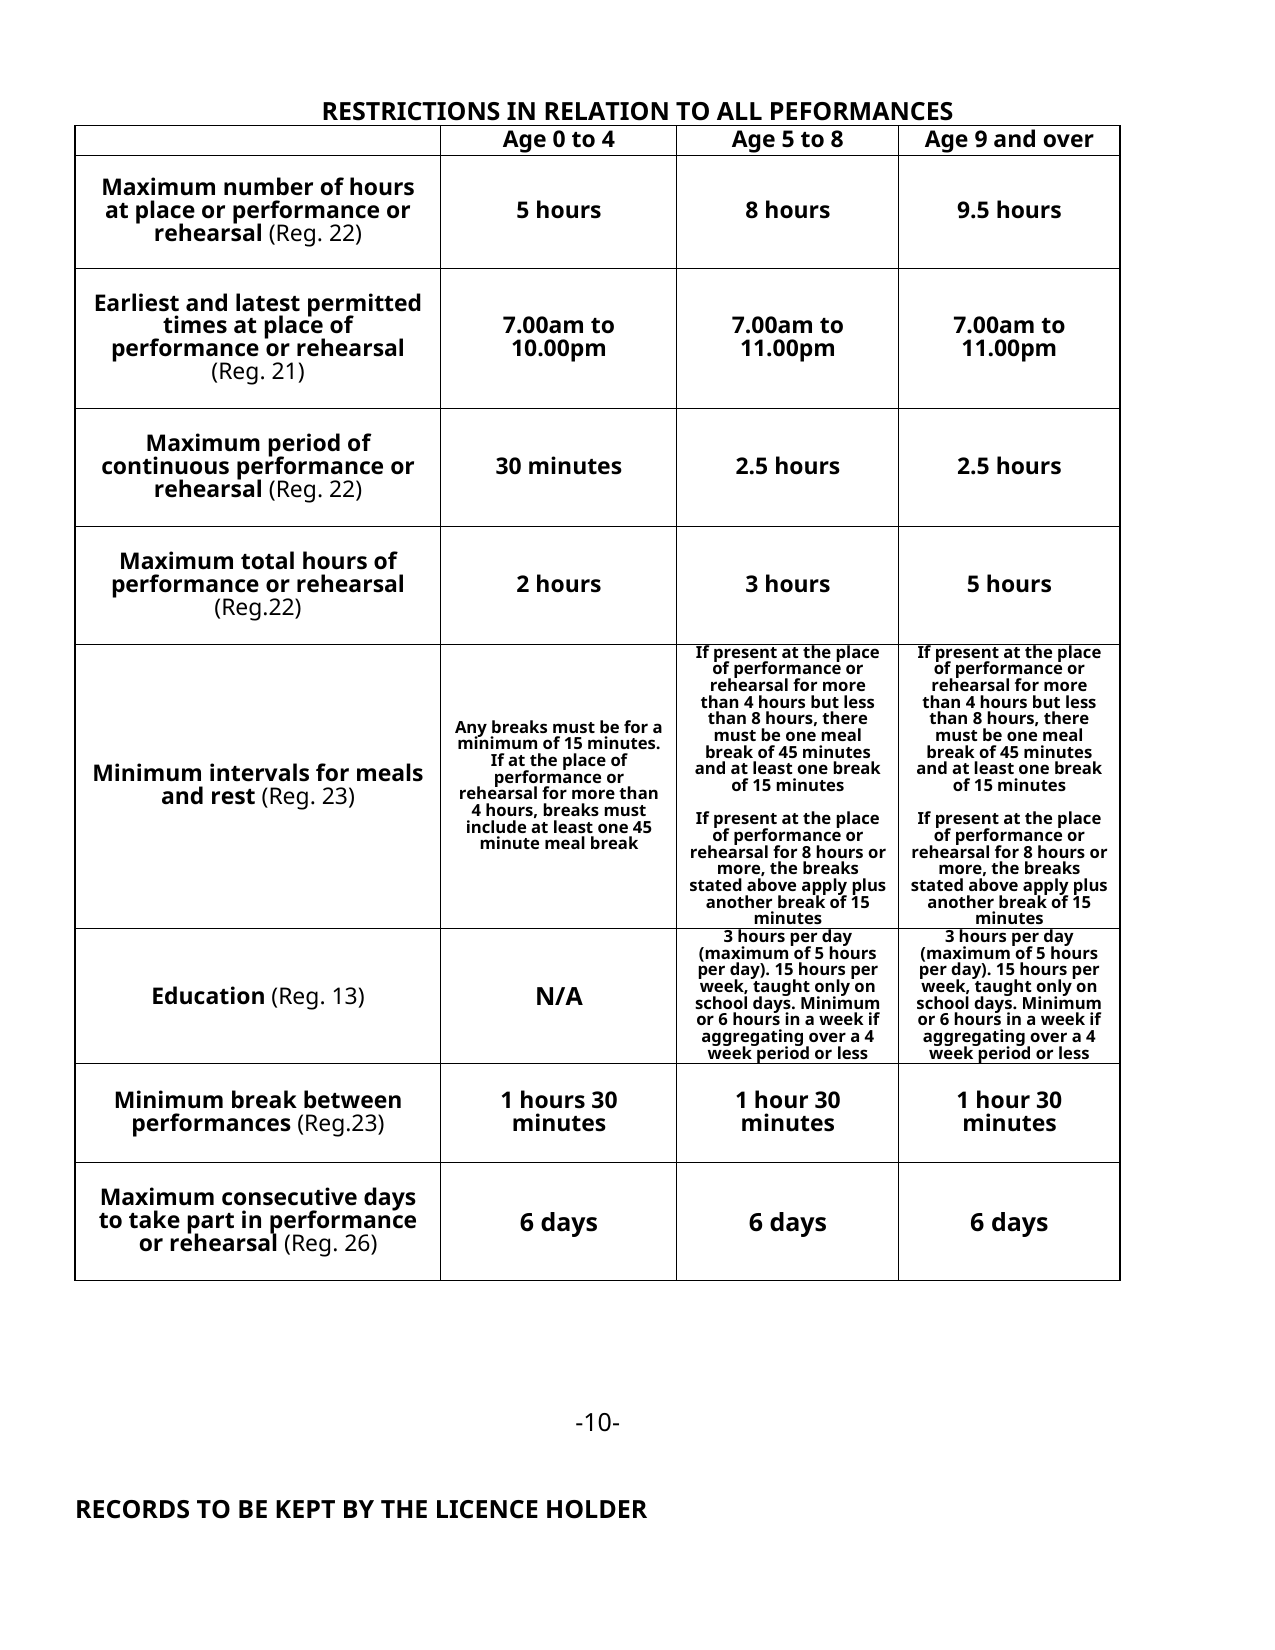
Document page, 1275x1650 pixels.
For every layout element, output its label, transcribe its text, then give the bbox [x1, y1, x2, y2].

table_cell If present at the place of performance or rehearsal for more than 4 hours but less than 8 hours, there must be one meal break of 45 minutes and at least one break of 15 minutes If present at the place of performance or rehearsal for 8 hours or more, the breaks stated above apply plus another break of 15 minutes [899, 645, 1119, 928]
table_cell 6 days [899, 1163, 1119, 1280]
table_cell 2 hours [441, 527, 676, 644]
table_cell 6 days [677, 1163, 898, 1280]
table_cell 8 hours [677, 156, 898, 268]
table_header Age 5 to 8 [677, 126, 898, 155]
table_cell Earliest and latest permitted times at place of performance or rehearsal (Reg. 21) [76, 269, 440, 408]
table_cell 6 days [441, 1163, 676, 1280]
table_cell 30 minutes [441, 409, 676, 526]
table_cell 7.00am to 11.00pm [677, 269, 898, 408]
table_cell Maximum number of hours at place or performance or rehearsal (Reg. 22) [76, 156, 440, 268]
table_cell 2.5 hours [899, 409, 1119, 526]
table_cell 7.00am to 10.00pm [441, 269, 676, 408]
table_cell 3 hours [677, 527, 898, 644]
table_cell 5 hours [441, 156, 676, 268]
table_cell Maximum period of continuous performance or rehearsal (Reg. 22) [76, 409, 440, 526]
table_header [76, 126, 440, 155]
table_cell 2.5 hours [677, 409, 898, 526]
text RESTRICTIONS IN RELATION TO ALL PEFORMANCES [75, 100, 1200, 125]
table_cell 5 hours [899, 527, 1119, 644]
table_cell Education (Reg. 13) [76, 929, 440, 1062]
table_cell Maximum total hours of performance or rehearsal (Reg.22) [76, 527, 440, 644]
table_cell 1 hours 30 minutes [441, 1064, 676, 1162]
table_cell 3 hours per day (maximum of 5 hours per day). 15 hours per week, taught only on school days. Minimum or 6 hours in a week if aggregating over a 4 week period or less [677, 929, 898, 1062]
table_cell Maximum consecutive days to take part in performance or rehearsal (Reg. 26) [76, 1163, 440, 1280]
table_cell 1 hour 30 minutes [899, 1064, 1119, 1162]
text RECORDS TO BE KEPT BY THE LICENCE HOLDER [75, 1492, 1200, 1526]
table_header Age 9 and over [899, 126, 1119, 155]
table_cell Minimum break between performances (Reg.23) [76, 1064, 440, 1162]
table_header Age 0 to 4 [441, 126, 676, 155]
table_cell 3 hours per day (maximum of 5 hours per day). 15 hours per week, taught only on school days. Minimum or 6 hours in a week if aggregating over a 4 week period or less [899, 929, 1119, 1062]
table_cell 9.5 hours [899, 156, 1119, 268]
table_cell Any breaks must be for a minimum of 15 minutes. If at the place of performance or rehearsal for more than 4 hours, breaks must include at least one 45 minute meal break [441, 645, 676, 928]
table_cell 7.00am to 11.00pm [899, 269, 1119, 408]
table_cell Minimum intervals for meals and rest (Reg. 23) [76, 645, 440, 928]
table_cell If present at the place of performance or rehearsal for more than 4 hours but less than 8 hours, there must be one meal break of 45 minutes and at least one break of 15 minutes If present at the place of performance or rehearsal for 8 hours or more, the breaks stated above apply plus another break of 15 minutes [677, 645, 898, 928]
table_cell 1 hour 30 minutes [677, 1064, 898, 1162]
table_cell -10- [75, 1281, 1120, 1463]
table_cell N/A [441, 929, 676, 1062]
